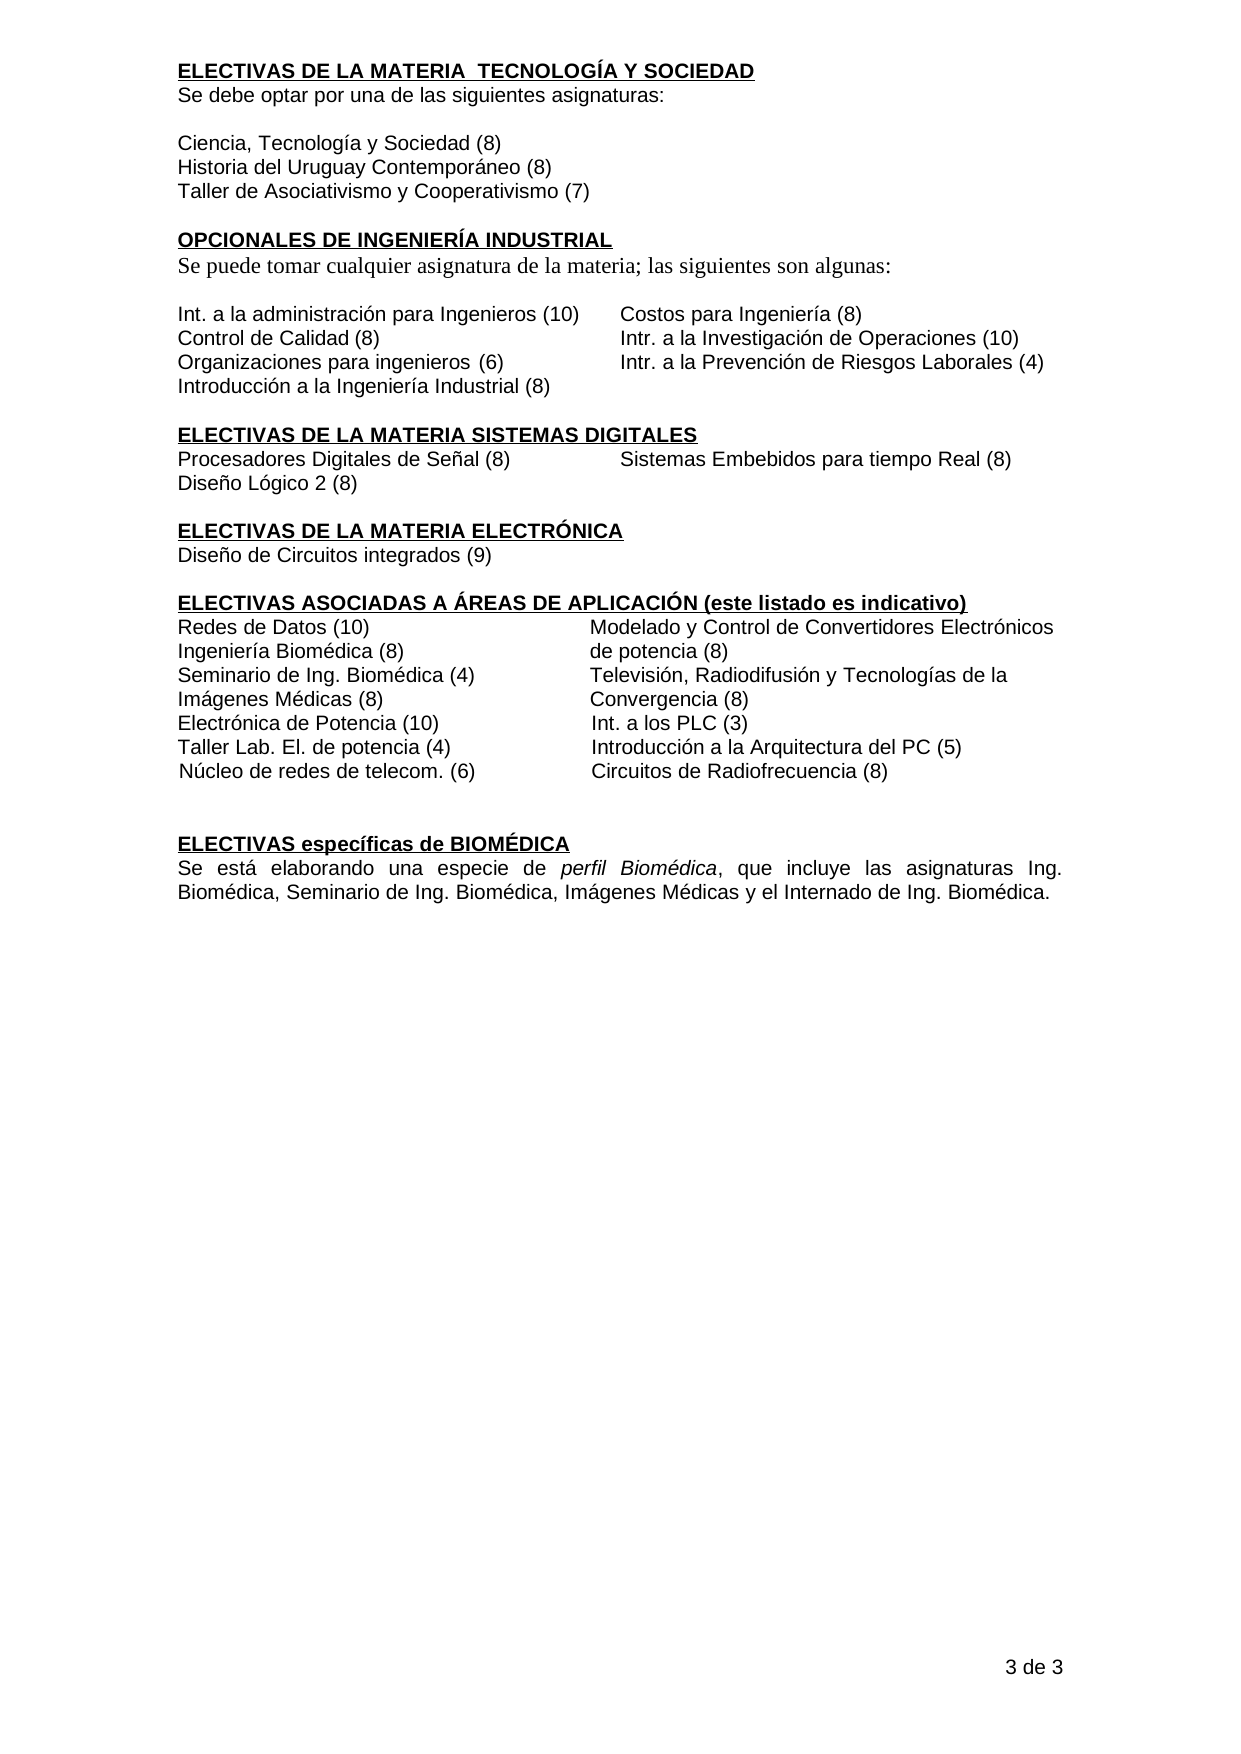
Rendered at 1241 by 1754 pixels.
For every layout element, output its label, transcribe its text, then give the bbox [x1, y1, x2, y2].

text Intr. a la Investigación de Operaciones (10) [620, 326, 1063, 350]
text Control de Calidad (8) [177, 326, 620, 350]
text Taller de Asociativismo y Cooperativismo (7) [177, 179, 1063, 203]
text ELECTIVAS específicas de BIOMÉDICA [177, 832, 1063, 856]
text Diseño de Circuitos integrados (9) [177, 543, 1063, 567]
text Se puede tomar cualquier asignatura de la materia; las siguientes son algunas: [177, 252, 1063, 278]
text Costos para Ingeniería (8) [620, 302, 1063, 326]
text Intr. a la Prevención de Riesgos Laborales (4) [620, 350, 1063, 374]
text Se está elaborando una especie de perfil Biomédica, que incluye las asignaturas Ing. Biomédica, Seminario de Ing. Biomédica, Imágenes Médicas y el Internado de Ing. Biomédica. [177, 856, 1063, 904]
text Redes de Datos (10) [177, 615, 562, 639]
text Circuitos de Radiofrecuencia (8) [591, 759, 1063, 783]
text ELECTIVAS DE LA MATERIA ELECTRÓNICA [177, 519, 1063, 543]
text ELECTIVAS ASOCIADAS A ÁREAS DE APLICACIÓN (este listado es indicativo) [177, 591, 1063, 615]
text Procesadores Digitales de Señal (8) [177, 447, 620, 471]
text Electrónica de Potencia (10) [177, 711, 562, 735]
text Imágenes Médicas (8) [177, 687, 562, 711]
text Televisión, Radiodifusión y Tecnologías de la Convergencia (8) [589, 663, 1063, 711]
text Organizaciones para ingenieros (6) [177, 350, 620, 374]
text Taller Lab. El. de potencia (4) [177, 735, 562, 759]
text Diseño Lógico 2 (8) [177, 471, 620, 495]
text Ciencia, Tecnología y Sociedad (8) [177, 131, 1063, 155]
text Introducción a la Arquitectura del PC (5) [591, 735, 1063, 759]
text ELECTIVAS DE LA MATERIA SISTEMAS DIGITALES [177, 422, 1063, 447]
text Historia del Uruguay Contemporáneo (8) [177, 155, 1063, 179]
text Núcleo de redes de telecom. (6) [179, 759, 562, 783]
text Introducción a la Ingeniería Industrial (8) [177, 374, 620, 398]
text Sistemas Embebidos para tiempo Real (8) [620, 447, 1063, 471]
text Se debe optar por una de las siguientes asignaturas: [177, 83, 1063, 107]
text Int. a los PLC (3) [591, 711, 1063, 735]
text Seminario de Ing. Biomédica (4) [177, 663, 562, 687]
text Ingeniería Biomédica (8) [177, 639, 562, 663]
text ELECTIVAS DE LA MATERIA TECNOLOGÍA Y SOCIEDAD [177, 59, 1063, 83]
text Modelado y Control de Convertidores Electrónicos de potencia (8) [589, 615, 1063, 663]
text OPCIONALES DE INGENIERÍA INDUSTRIAL [177, 227, 1063, 252]
text Int. a la administración para Ingenieros (10) [177, 302, 620, 326]
